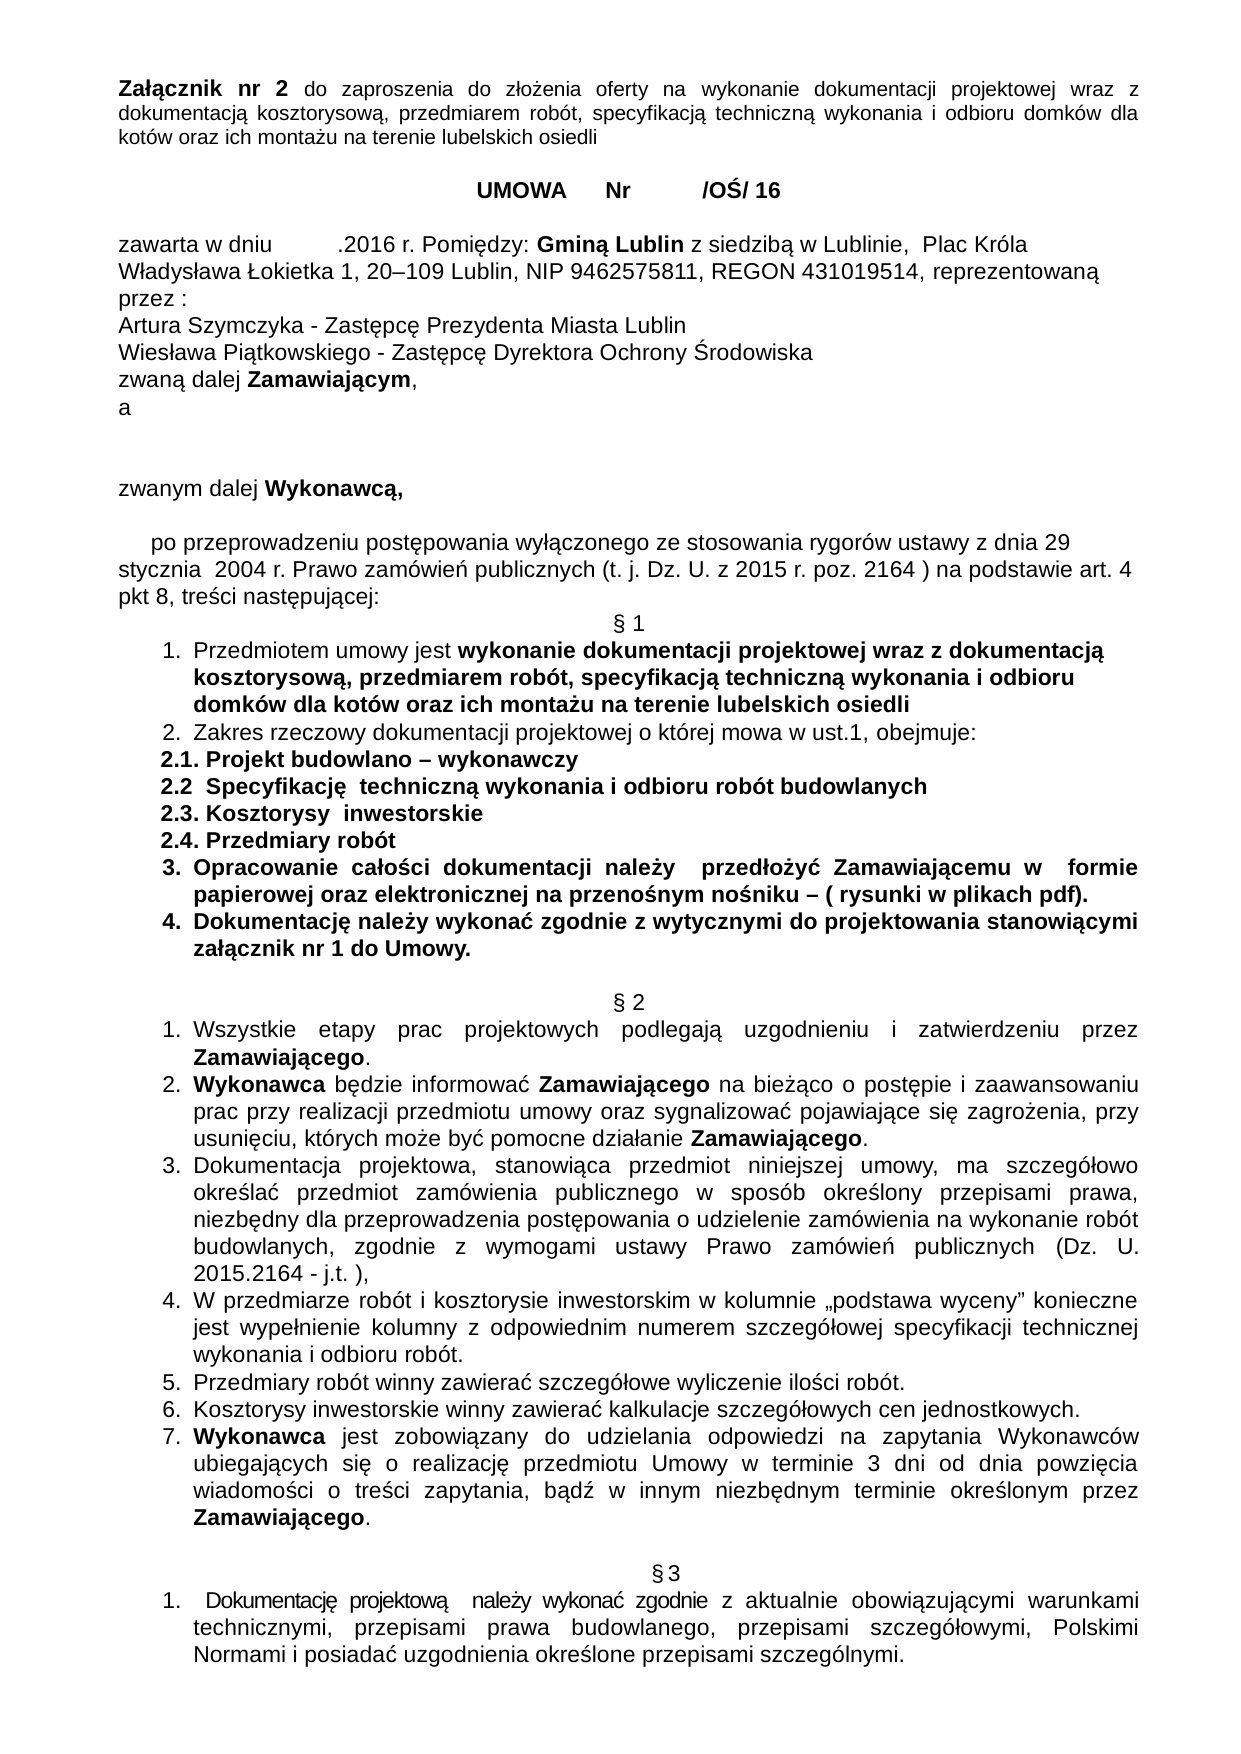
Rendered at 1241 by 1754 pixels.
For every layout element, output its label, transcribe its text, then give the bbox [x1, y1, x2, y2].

text UMOWA Nr /OŚ/ 16 [118, 176, 1140, 203]
text § 2 [118, 989, 1140, 1016]
text a [118, 393, 1140, 420]
list Dokumentację należy wykonać zgodnie z wytycznymi do projektowania stanowiącymi załącznik nr 1 do Umowy. [156, 907, 1140, 962]
text Załącznik nr 2 do zaproszenia do złożenia oferty na wykonanie dokumentacji projektowej wraz z dokumentacją kosztorysową, przedmiarem robót, specyfikacją techniczną wykonania i odbioru domków dla kotów oraz ich montażu na terenie lubelskich osiedli [118, 74, 1140, 149]
text § 1 [118, 609, 1140, 637]
text zawarta w dniu .2016 r. Pomiędzy: Gminą Lublin z siedzibą w Lublinie, Plac Króla Władysława Łokietka 1, 20–109 Lublin, NIP 9462575811, REGON 431019514, reprezentowaną przez : [118, 230, 1140, 312]
list Przedmiary robót winny zawierać szczegółowe wyliczenie ilości robót. [156, 1368, 1140, 1395]
text 2.1. Projekt budowlano – wykonawczy [160, 745, 1140, 772]
text Wiesława Piątkowskiego - Zastępcę Dyrektora Ochrony Środowiska [118, 339, 1140, 366]
text zwanym dalej Wykonawcą, [118, 474, 1140, 501]
list Wykonawca będzie informować Zamawiającego na bieżąco o postępie i zaawansowaniu prac przy realizacji przedmiotu umowy oraz sygnalizować pojawiające się zagrożenia, przy usunięciu, których może być pomocne działanie Zamawiającego. [156, 1070, 1140, 1151]
text 2.2 Specyfikację techniczną wykonania i odbioru robót budowlanych [160, 772, 1140, 799]
list Wszystkie etapy prac projektowych podlegają uzgodnieniu i zatwierdzeniu przez Zamawiającego. [156, 1016, 1140, 1070]
list Dokumentację projektową należy wykonać zgodnie z aktualnie obowiązującymi warunkami technicznymi, przepisami prawa budowlanego, przepisami szczegółowymi, Polskimi Normami i posiadać uzgodnienia określone przepisami szczególnymi. [156, 1586, 1140, 1668]
text po przeprowadzeniu postępowania wyłączonego ze stosowania rygorów ustawy z dnia 29 stycznia 2004 r. Prawo zamówień publicznych (t. j. Dz. U. z 2015 r. poz. 2164 ) na podstawie art. 4 pkt 8, treści następującej: [118, 528, 1140, 609]
list Wykonawca jest zobowiązany do udzielania odpowiedzi na zapytania Wykonawców ubiegających się o realizację przedmiotu Umowy w terminie 3 dni od dnia powzięcia wiadomości o treści zapytania, bądź w innym niezbędnym terminie określonym przez Zamawiającego. [156, 1422, 1140, 1530]
text 2.3. Kosztorysy inwestorskie [160, 799, 1140, 826]
list Zakres rzeczowy dokumentacji projektowej o której mowa w ust.1, obejmuje: [156, 718, 1140, 745]
text zwaną dalej Zamawiającym, [118, 366, 1140, 393]
text 2.4. Przedmiary robót [160, 826, 1140, 853]
list § 3 [156, 1559, 1140, 1586]
list W przedmiarze robót i kosztorysie inwestorskim w kolumnie „podstawa wyceny” konieczne jest wypełnienie kolumny z odpowiednim numerem szczegółowej specyfikacji technicznej wykonania i odbioru robót. [156, 1287, 1140, 1368]
list Kosztorysy inwestorskie winny zawierać kalkulacje szczegółowych cen jednostkowych. [156, 1395, 1140, 1422]
list Dokumentacja projektowa, stanowiąca przedmiot niniejszej umowy, ma szczegółowo określać przedmiot zamówienia publicznego w sposób określony przepisami prawa, niezbędny dla przeprowadzenia postępowania o udzielenie zamówienia na wykonanie robót budowlanych, zgodnie z wymogami ustawy Prawo zamówień publicznych (Dz. U. 2015.2164 - j.t. ), [156, 1151, 1140, 1287]
list Opracowanie całości dokumentacji należy przedłożyć Zamawiającemu w formie papierowej oraz elektronicznej na przenośnym nośniku – ( rysunki w plikach pdf). [156, 853, 1140, 907]
text Artura Szymczyka - Zastępcę Prezydenta Miasta Lublin [118, 312, 1140, 339]
list Przedmiotem umowy jest wykonanie dokumentacji projektowej wraz z dokumentacją kosztorysową, przedmiarem robót, specyfikacją techniczną wykonania i odbioru domków dla kotów oraz ich montażu na terenie lubelskich osiedli [156, 637, 1140, 718]
